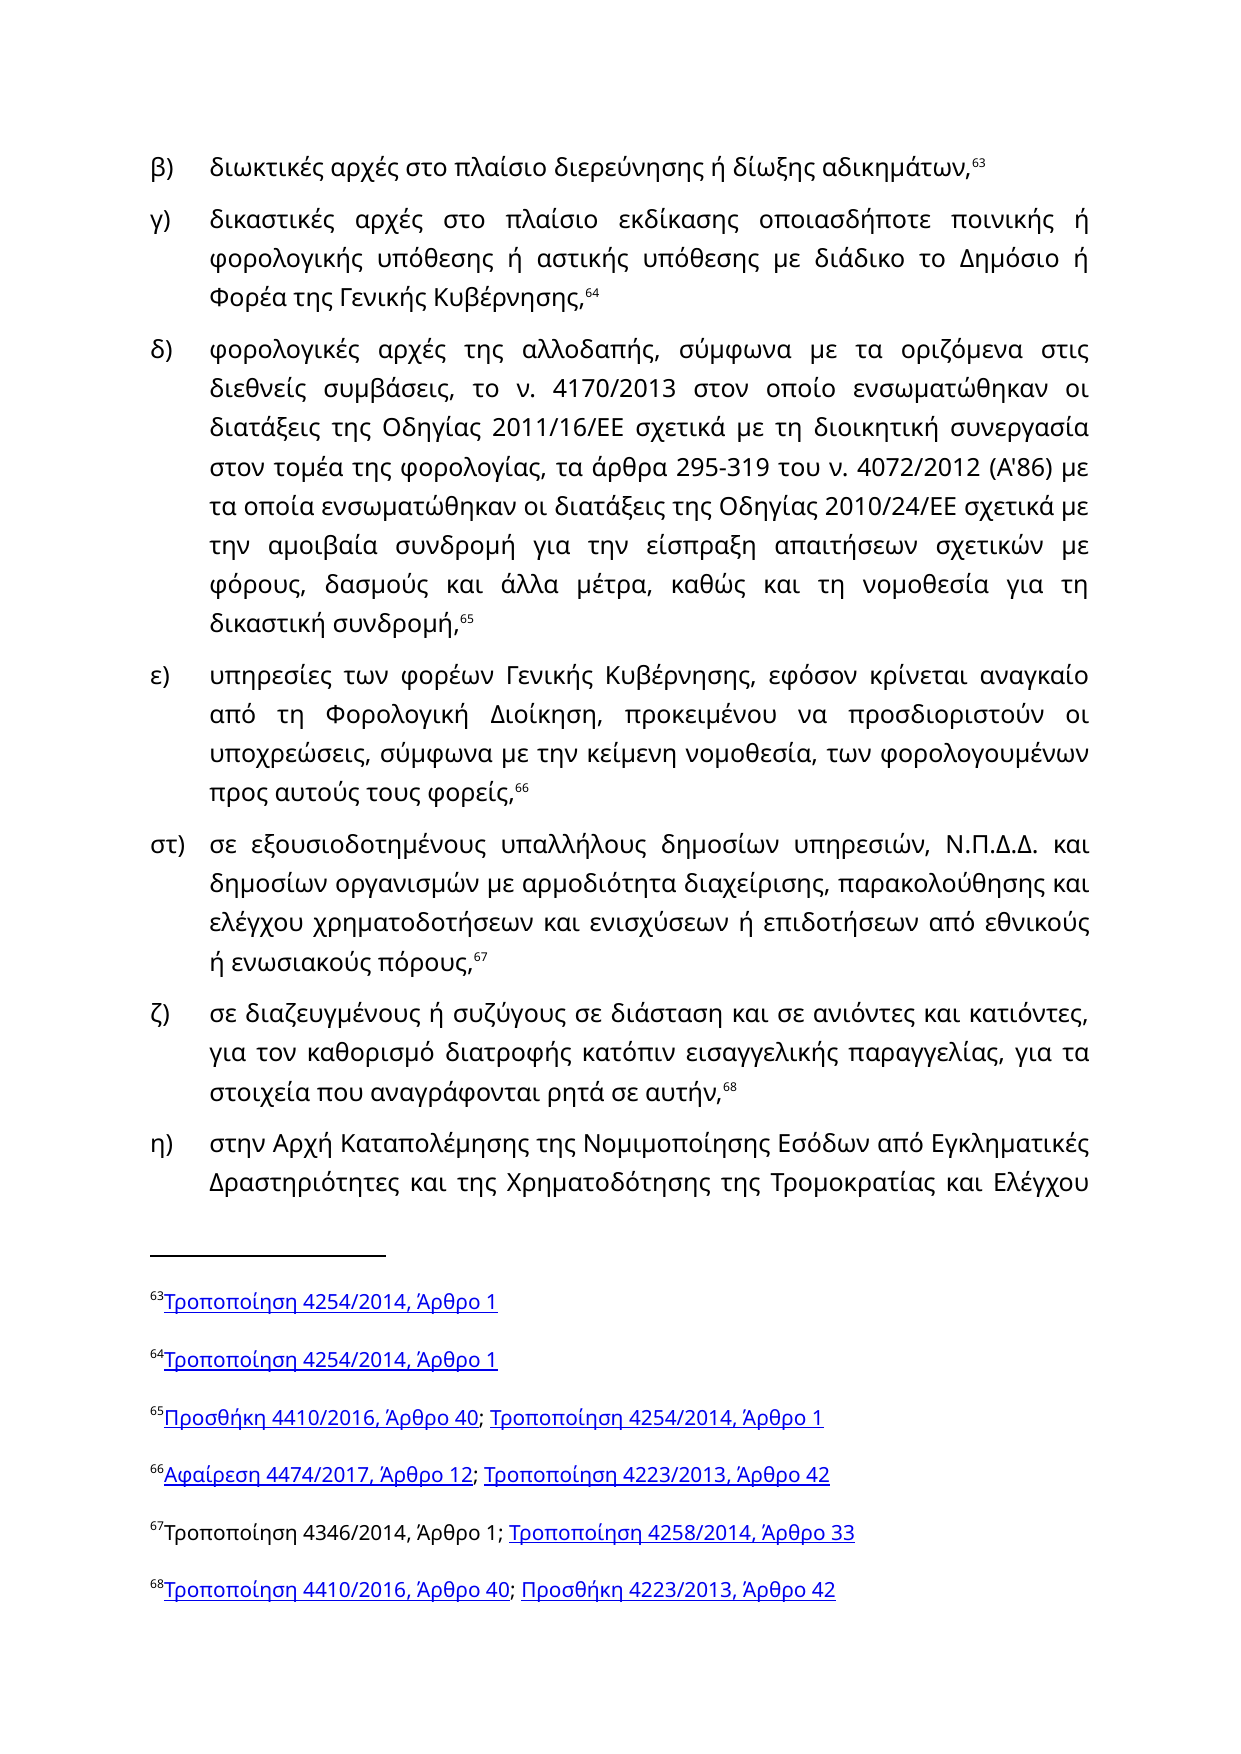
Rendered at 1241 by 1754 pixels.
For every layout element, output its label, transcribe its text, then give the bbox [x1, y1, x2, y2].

text Προσθήκη 4410/2016, Άρθρο 40; Τροποποίηση 4254/2014, Άρθρο 1 [150, 1403, 1090, 1431]
list στ) σε εξουσιοδοτημένους υπαλλήλους δημοσίων υπηρεσιών, Ν.Π.Δ.Δ. και δημοσίων οργανισμών με αρμοδιότητα διαχείρισης, παρακολούθησης και ελέγχου χρηματοδοτήσεων και ενισχύσεων ή επιδοτήσεων από εθνικούς ή ενωσιακούς πόρους, [150, 827, 1090, 978]
list δ) φορολογικές αρχές της αλλοδαπής, σύμφωνα με τα οριζόμενα στις διεθνείς συμβάσεις, το ν. 4170/2013 στον οποίο ενσωματώθηκαν οι διατάξεις της Οδηγίας 2011/16/ΕΕ σχετικά με τη διοικητική συνεργασία στον τομέα της φορολογίας, τα άρθρα 295-319 του ν. 4072/2012 (Α'86) με τα οποία ενσωματώθηκαν οι διατάξεις της Οδηγίας 2010/24/ΕΕ σχετικά με την αμοιβαία συνδρομή για την είσπραξη απαιτήσεων σχετικών με φόρους, δασμούς και άλλα μέτρα, καθώς και τη νομοθεσία για τη δικαστική συνδρομή, [150, 332, 1090, 640]
list γ) δικαστικές αρχές στο πλαίσιο εκδίκασης οποιασδήποτε ποινικής ή φορολογικής υπόθεσης ή αστικής υπόθεσης με διάδικο το Δημόσιο ή Φορέα της Γενικής Κυβέρνησης, [150, 202, 1090, 314]
text Τροποποίηση 4254/2014, Άρθρο 1 [150, 1287, 1090, 1316]
text Τροποποίηση 4254/2014, Άρθρο 1 [150, 1345, 1090, 1373]
list ε) υπηρεσίες των φορέων Γενικής Κυβέρνησης, εφόσον κρίνεται αναγκαίο από τη Φορολογική Διοίκηση, προκειμένου να προσδιοριστούν οι υποχρεώσεις, σύμφωνα με την κείμενη νομοθεσία, των φορολογουμένων προς αυτούς τους φορείς, [150, 657, 1090, 809]
list ζ) σε διαζευγμένους ή συζύγους σε διάσταση και σε ανιόντες και κατιόντες, για τον καθορισμό διατροφής κατόπιν εισαγγελικής παραγγελίας, για τα στοιχεία που αναγράφονται ρητά σε αυτήν, [150, 996, 1090, 1108]
text Αφαίρεση 4474/2017, Άρθρο 12; Τροποποίηση 4223/2013, Άρθρο 42 [150, 1460, 1090, 1489]
text Τροποποίηση 4410/2016, Άρθρο 40; Προσθήκη 4223/2013, Άρθρο 42 [150, 1576, 1090, 1604]
list β) διωκτικές αρχές στο πλαίσιο διερεύνησης ή δίωξης αδικημάτων, [150, 150, 1090, 184]
text Τροποποίηση 4346/2014, Άρθρο 1; Τροποποίηση 4258/2014, Άρθρο 33 [150, 1518, 1090, 1546]
list η) στην Αρχή Καταπολέμησης της Νομιμοποίησης Εσόδων από Εγκληματικές Δραστηριότητες και της Χρηματοδότησης της Τρομοκρατίας και Ελέγχου [150, 1126, 1090, 1199]
